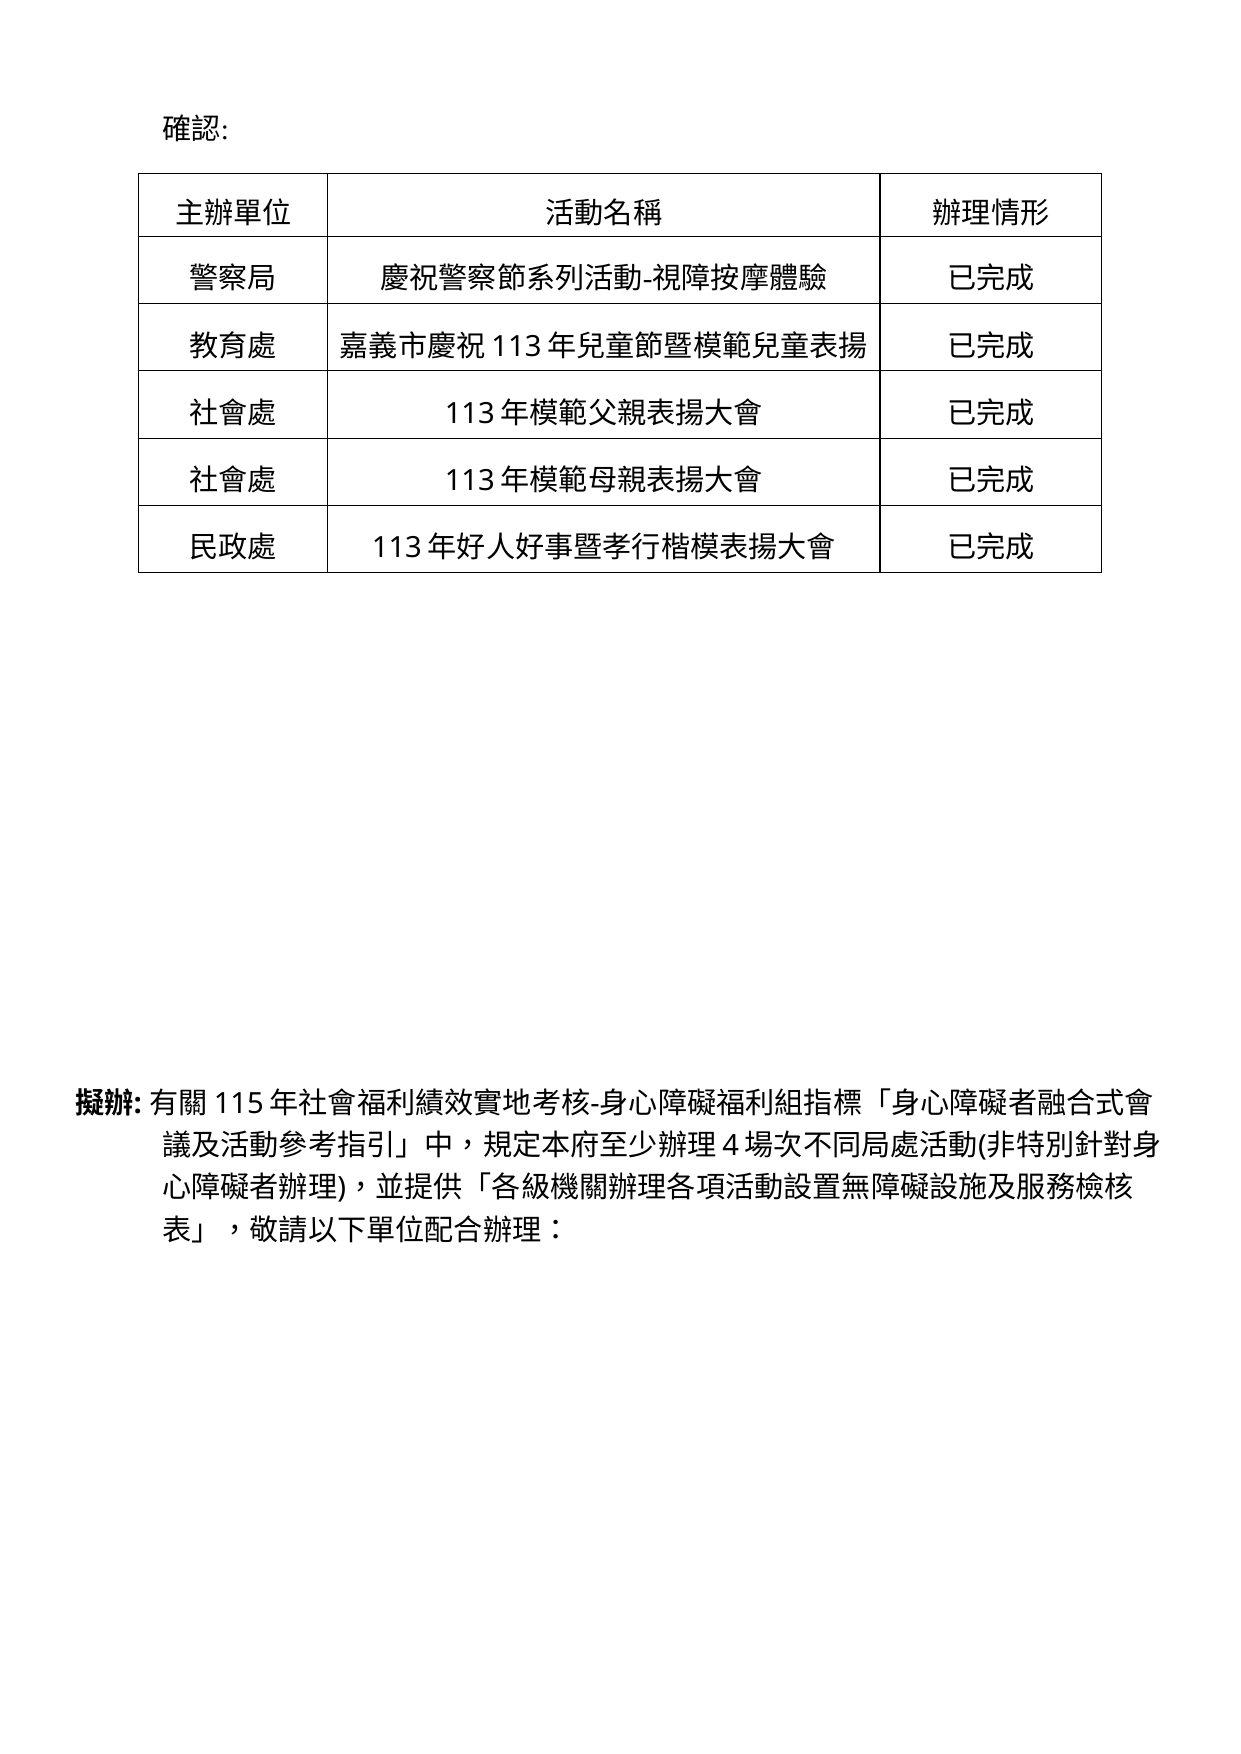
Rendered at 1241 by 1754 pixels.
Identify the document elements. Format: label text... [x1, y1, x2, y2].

table_cell 慶祝警察節系列活動-視障按摩體驗 [328, 237, 879, 303]
table_cell 民政處 [139, 506, 327, 572]
table_cell 已完成 [881, 371, 1101, 437]
table_header 辦理情形 [881, 174, 1101, 236]
table_cell 社會處 [139, 439, 327, 505]
text 擬辦: 有關115年社會福利績效實地考核-身心障礙福利組指標「身心障礙者融合式會 [75, 1080, 1165, 1121]
table_cell 社會處 [139, 371, 327, 437]
text 議及活動參考指引」中，規定本府至少辦理4場次不同局處活動(非特別針對身心障礙者辦理)，並提供「各級機關辦理各項活動設置無障礙設施及服務檢核表」，敬請以下單位配合辦理： [162, 1121, 1165, 1248]
table_header 活動名稱 [328, 174, 879, 236]
table_cell 已完成 [881, 237, 1101, 303]
table_header 主辦單位 [139, 174, 327, 236]
table_cell 已完成 [881, 439, 1101, 505]
table_cell 已完成 [881, 506, 1101, 572]
table_cell 教育處 [139, 304, 327, 370]
table_cell 警察局 [139, 237, 327, 303]
table_cell 113年好人好事暨孝行楷模表揚大會 [328, 506, 879, 572]
table_cell 113年模範父親表揚大會 [328, 371, 879, 437]
table_cell 113年模範母親表揚大會 [328, 439, 879, 505]
text 確認: [104, 89, 1165, 164]
table_cell 已完成 [881, 304, 1101, 370]
table_cell 嘉義市慶祝113年兒童節暨模範兒童表揚 [328, 304, 879, 370]
